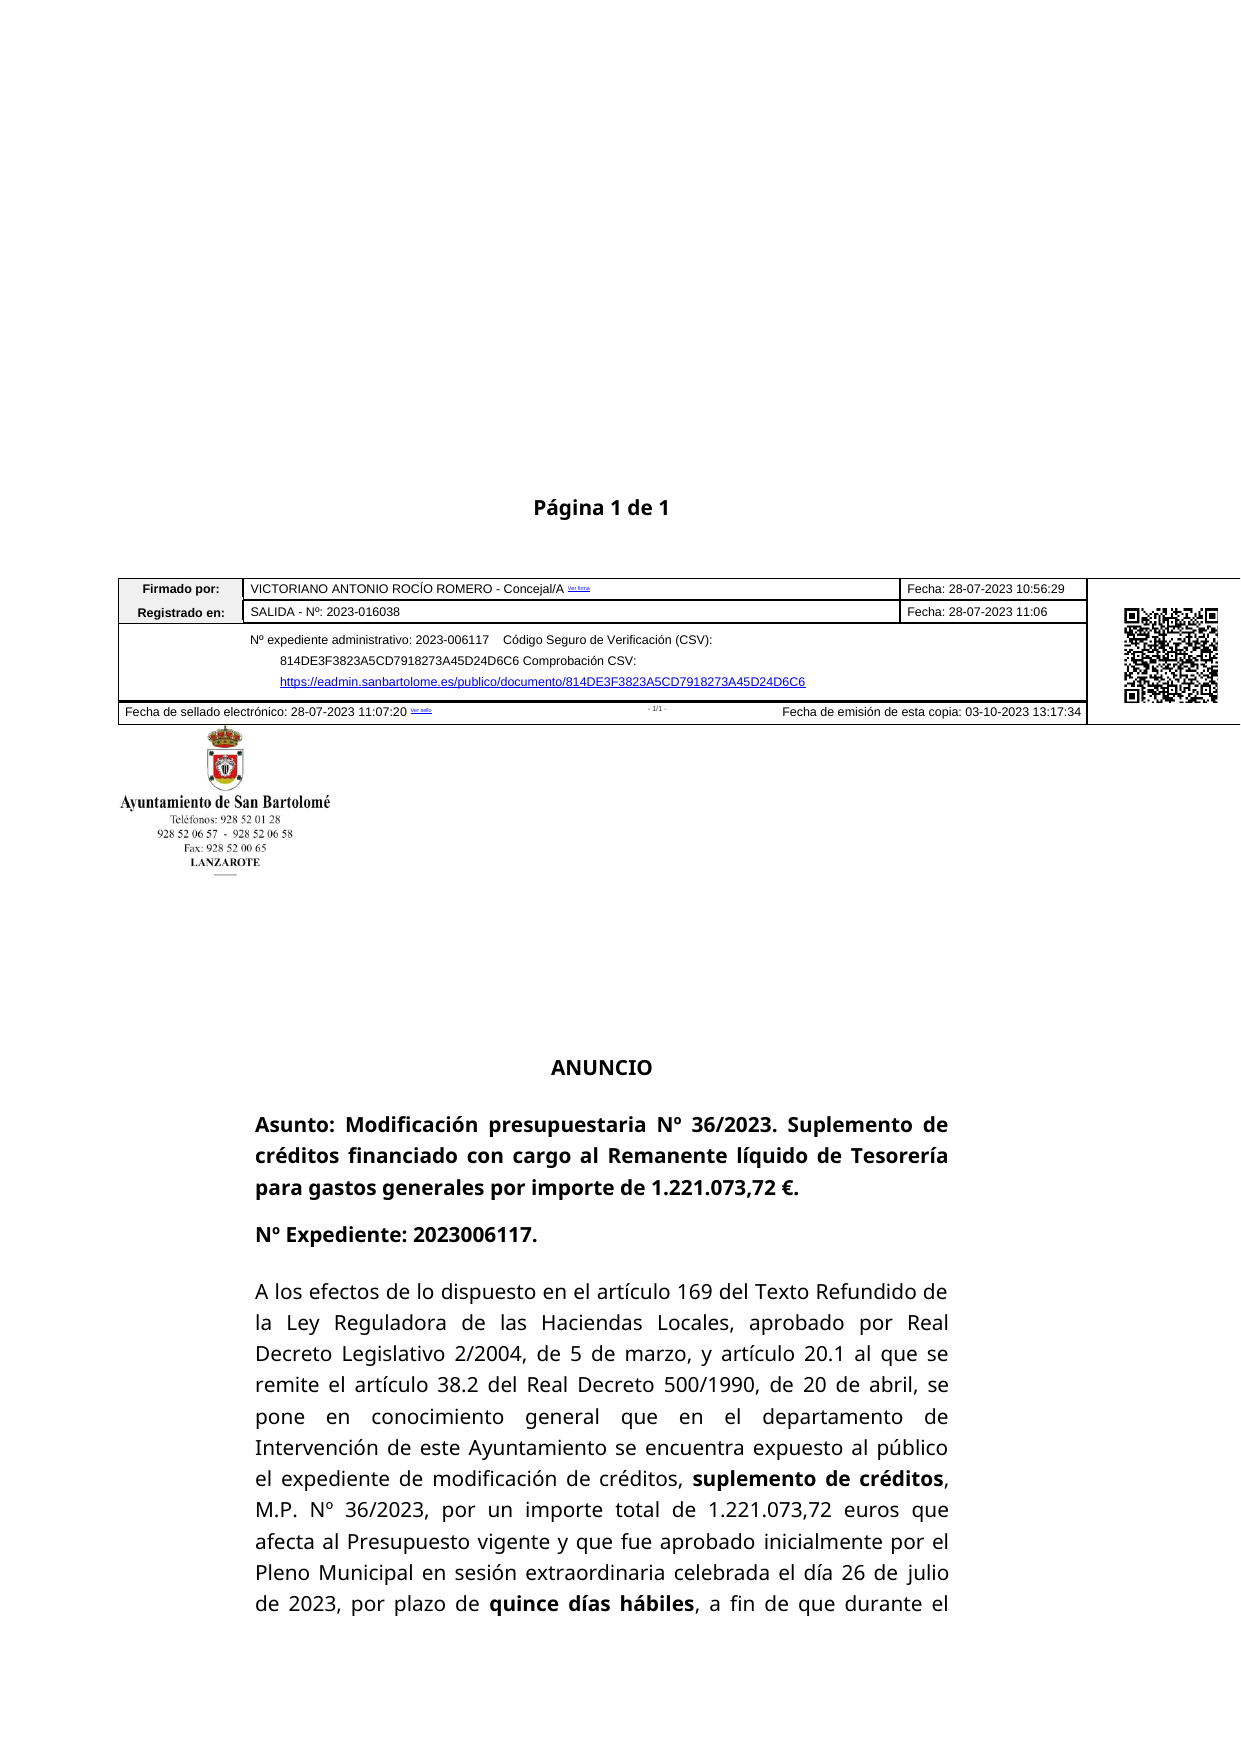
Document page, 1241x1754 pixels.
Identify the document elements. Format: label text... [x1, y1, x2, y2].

table_header [1088, 579, 1240, 724]
table_header Fecha: 28-07-2023 10:56:29 [901, 579, 1086, 599]
text Nº Expediente: 2023006117. [255, 1220, 1122, 1249]
text ANUNCIO [118, 1053, 1085, 1081]
table_cell Registrado en: [119, 603, 242, 620]
table_cell Fecha de sellado electrónico: 28-07-2023 11:07:20 Ver sello - 1/1 - Fecha de emisión de esta copia: 03-10-2023 13:17:34 [119, 703, 1086, 724]
text A los efectos de lo dispuesto en el artículo 169 del Texto Refundido de la Ley Reguladora de las Haciendas Locales, aprobado por Real Decreto Legislativo 2/2004, de 5 de marzo, y artículo 20.1 al que se remite el artículo 38.2 del Real Decreto 500/1990, de 20 de abril, se pone en conocimiento general que en el departamento de Intervención de este Ayuntamiento se encuentra expuesto al público el expediente de modificación de créditos, suplemento de créditos, M.P. Nº 36/2023, por un importe total de 1.221.073,72 euros que afecta al Presupuesto vigente y que fue aprobado inicialmente por el Pleno Municipal en sesión extraordinaria celebrada el día 26 de julio de 2023, por plazo de quince días hábiles, a fin de que durante el [255, 1277, 949, 1618]
text Asunto: Modificación presupuestaria Nº 36/2023. Suplemento de créditos financiado con cargo al Remanente líquido de Tesorería para gastos generales por importe de 1.221.073,72 €. [255, 1110, 949, 1201]
table_header VICTORIANO ANTONIO ROCÍO ROMERO - Concejal/A Ver firma [244, 579, 899, 599]
table_cell Nº expediente administrativo: 2023-006117 Código Seguro de Verificación (CSV): 814DE3F3823A5CD7918273A45D24D6C6 Comprobación CSV: https://eadmin.sanbartolome.es/publico/documento/814DE3F3823A5CD7918273A45D24D6C6 [119, 624, 1086, 700]
table_header Firmado por: [119, 579, 242, 597]
table_cell Fecha: 28-07-2023 11:06 [901, 601, 1086, 622]
text Página 1 de 1 [118, 493, 1085, 521]
table_cell SALIDA - Nº: 2023-016038 [244, 601, 899, 622]
